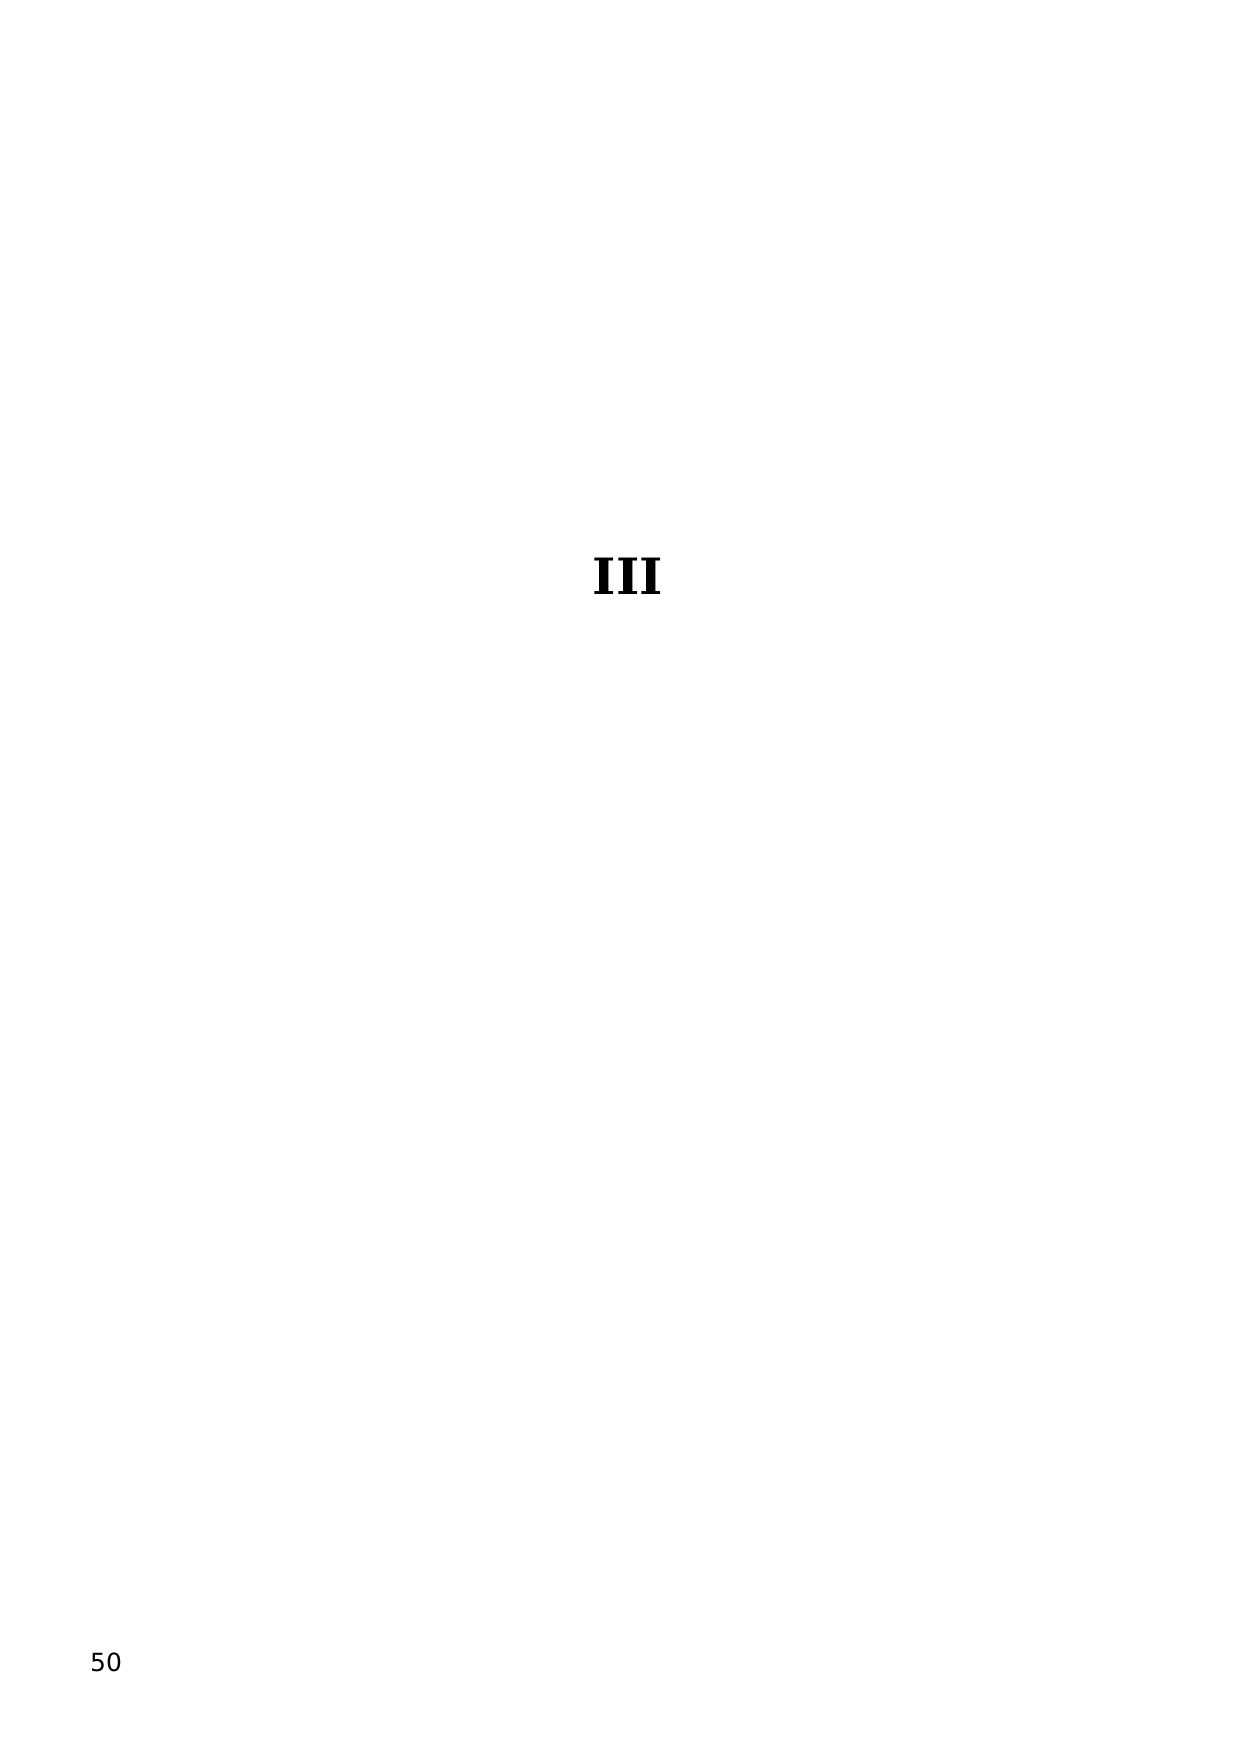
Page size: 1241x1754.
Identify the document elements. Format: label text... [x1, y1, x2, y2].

text III [90, 542, 1091, 606]
